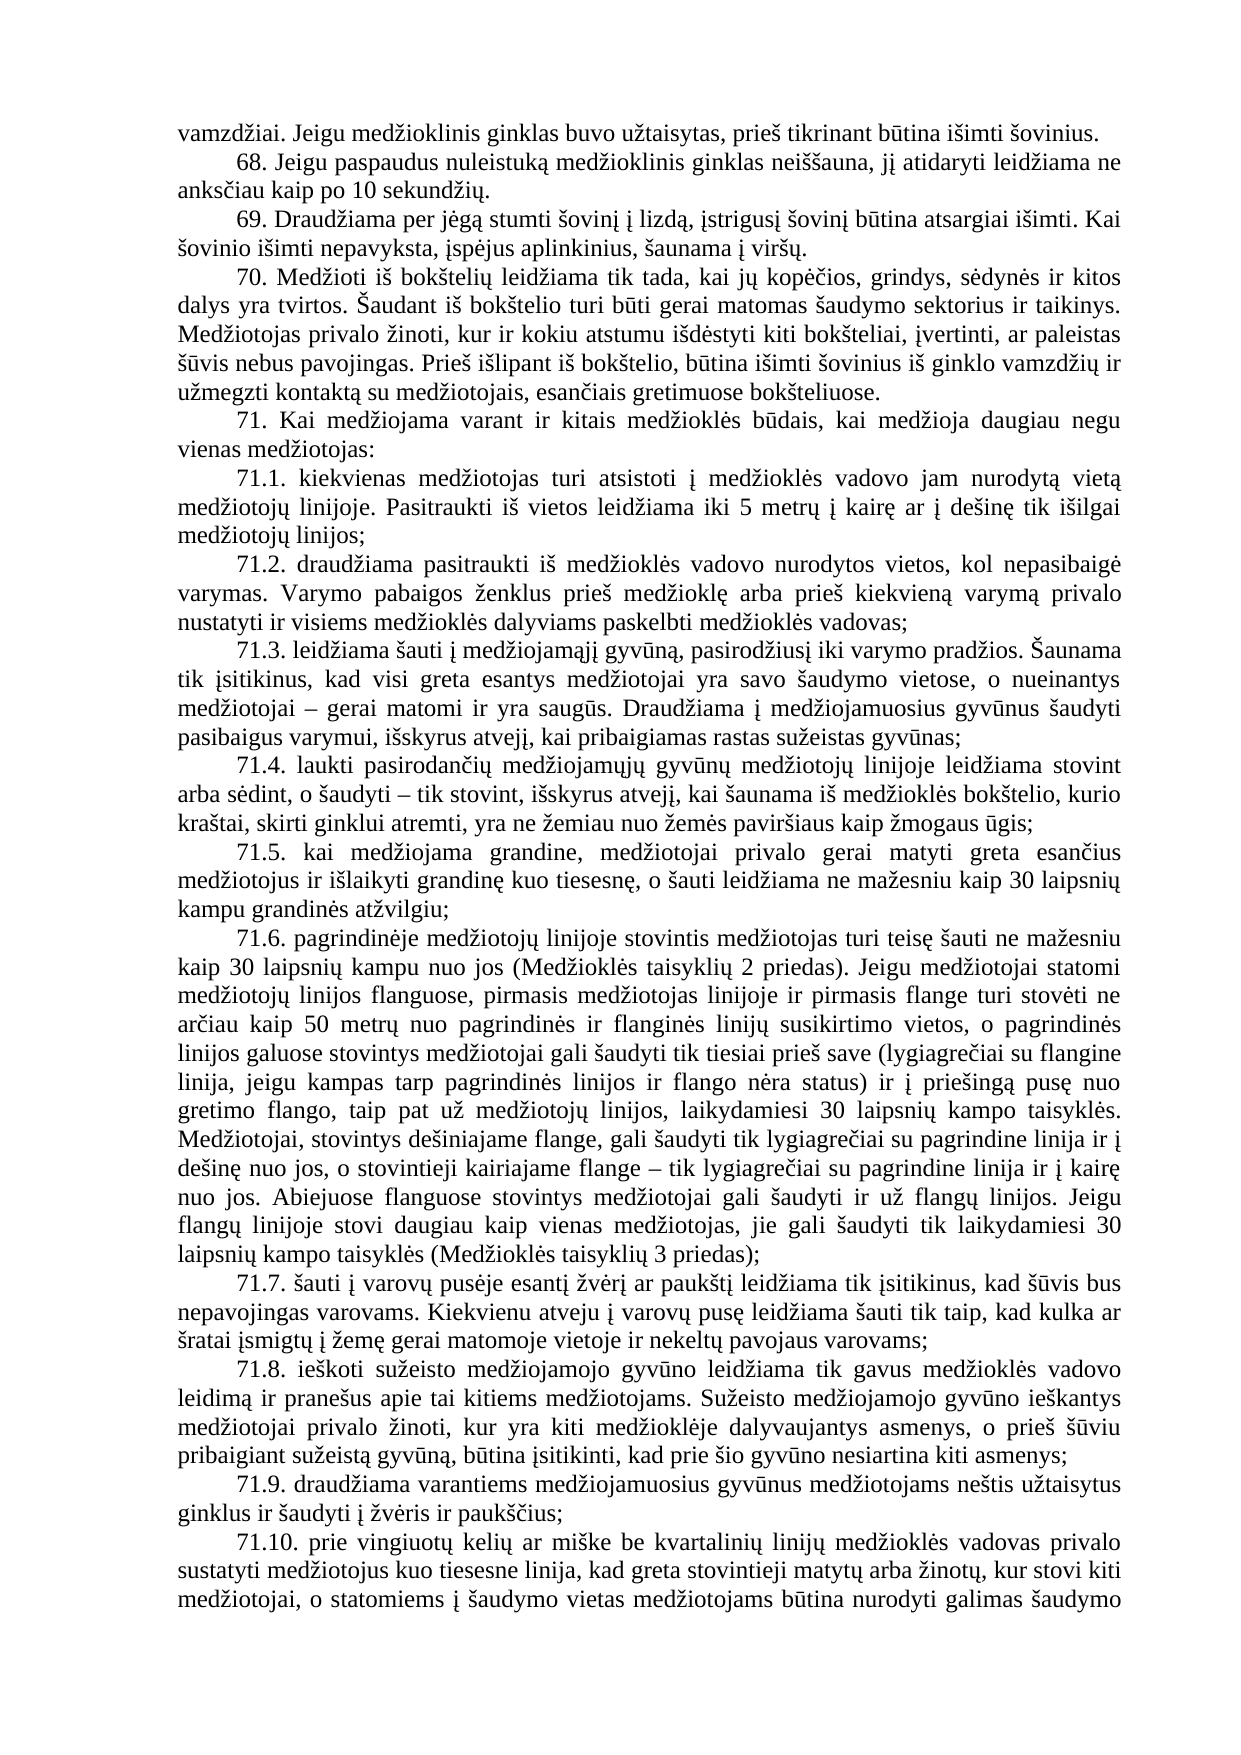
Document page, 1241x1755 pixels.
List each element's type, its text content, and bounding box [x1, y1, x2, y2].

text 71.8. ieškoti sužeisto medžiojamojo gyvūno leidžiama tik gavus medžioklės vadovo leidimą ir pranešus apie tai kitiems medžiotojams. Sužeisto medžiojamojo gyvūno ieškantys medžiotojai privalo žinoti, kur yra kiti medžioklėje dalyvaujantys asmenys, o prieš šūviu pribaigiant sužeistą gyvūną, būtina įsitikinti, kad prie šio gyvūno nesiartina kiti asmenys; [177, 1354, 1122, 1469]
text 71.5. kai medžiojama grandine, medžiotojai privalo gerai matyti greta esančius medžiotojus ir išlaikyti grandinę kuo tiesesnę, o šauti leidžiama ne mažesniu kaip 30 laipsnių kampu grandinės atžvilgiu; [177, 837, 1122, 923]
text 71. Kai medžiojama varant ir kitais medžioklės būdais, kai medžioja daugiau negu vienas medžiotojas: [177, 406, 1122, 463]
text 69. Draudžiama per jėgą stumti šovinį į lizdą, įstrigusį šovinį būtina atsargiai išimti. Kai šovinio išimti nepavyksta, įspėjus aplinkinius, šaunama į viršų. [177, 204, 1122, 262]
text 70. Medžioti iš bokštelių leidžiama tik tada, kai jų kopėčios, grindys, sėdynės ir kitos dalys yra tvirtos. Šaudant iš bokštelio turi būti gerai matomas šaudymo sektorius ir taikinys. Medžiotojas privalo žinoti, kur ir kokiu atstumu išdėstyti kiti bokšteliai, įvertinti, ar paleistas šūvis nebus pavojingas. Prieš išlipant iš bokštelio, būtina išimti šovinius iš ginklo vamzdžių ir užmegzti kontaktą su medžiotojais, esančiais gretimuose bokšteliuose. [177, 262, 1122, 406]
text 71.2. draudžiama pasitraukti iš medžioklės vadovo nurodytos vietos, kol nepasibaigė varymas. Varymo pabaigos ženklus prieš medžioklę arba prieš kiekvieną varymą privalo nustatyti ir visiems medžioklės dalyviams paskelbti medžioklės vadovas; [177, 549, 1122, 636]
text 71.6. pagrindinėje medžiotojų linijoje stovintis medžiotojas turi teisę šauti ne mažesniu kaip 30 laipsnių kampu nuo jos (Medžioklės taisyklių 2 priedas). Jeigu medžiotojai statomi medžiotojų linijos flanguose, pirmasis medžiotojas linijoje ir pirmasis flange turi stovėti ne arčiau kaip 50 metrų nuo pagrindinės ir flanginės linijų susikirtimo vietos, o pagrindinės linijos galuose stovintys medžiotojai gali šaudyti tik tiesiai prieš save (lygiagrečiai su flangine linija, jeigu kampas tarp pagrindinės linijos ir flango nėra status) ir į priešingą pusę nuo gretimo flango, taip pat už medžiotojų linijos, laikydamiesi 30 laipsnių kampo taisyklės. Medžiotojai, stovintys dešiniajame flange, gali šaudyti tik lygiagrečiai su pagrindine linija ir į dešinę nuo jos, o stovintieji kairiajame flange – tik lygiagrečiai su pagrindine linija ir į kairę nuo jos. Abiejuose flanguose stovintys medžiotojai gali šaudyti ir už flangų linijos. Jeigu flangų linijoje stovi daugiau kaip vienas medžiotojas, jie gali šaudyti tik laikydamiesi 30 laipsnių kampo taisyklės (Medžioklės taisyklių 3 priedas); [177, 923, 1122, 1268]
text 71.1. kiekvienas medžiotojas turi atsistoti į medžioklės vadovo jam nurodytą vietą medžiotojų linijoje. Pasitraukti iš vietos leidžiama iki 5 metrų į kairę ar į dešinę tik išilgai medžiotojų linijos; [177, 463, 1122, 549]
text vamzdžiai. Jeigu medžioklinis ginklas buvo užtaisytas, prieš tikrinant būtina išimti šovinius. [177, 118, 1122, 147]
text 71.10. prie vingiuotų kelių ar miške be kvartalinių linijų medžioklės vadovas privalo sustatyti medžiotojus kuo tiesesne linija, kad greta stovintieji matytų arba žinotų, kur stovi kiti medžiotojai, o statomiems į šaudymo vietas medžiotojams būtina nurodyti galimas šaudymo [177, 1527, 1122, 1613]
text 71.3. leidžiama šauti į medžiojamąjį gyvūną, pasirodžiusį iki varymo pradžios. Šaunama tik įsitikinus, kad visi greta esantys medžiotojai yra savo šaudymo vietose, o nueinantys medžiotojai – gerai matomi ir yra saugūs. Draudžiama į medžiojamuosius gyvūnus šaudyti pasibaigus varymui, išskyrus atvejį, kai pribaigiamas rastas sužeistas gyvūnas; [177, 636, 1122, 751]
text 71.4. laukti pasirodančių medžiojamųjų gyvūnų medžiotojų linijoje leidžiama stovint arba sėdint, o šaudyti – tik stovint, išskyrus atvejį, kai šaunama iš medžioklės bokštelio, kurio kraštai, skirti ginklui atremti, yra ne žemiau nuo žemės paviršiaus kaip žmogaus ūgis; [177, 751, 1122, 837]
text 71.7. šauti į varovų pusėje esantį žvėrį ar paukštį leidžiama tik įsitikinus, kad šūvis bus nepavojingas varovams. Kiekvienu atveju į varovų pusę leidžiama šauti tik taip, kad kulka ar šratai įsmigtų į žemę gerai matomoje vietoje ir nekeltų pavojaus varovams; [177, 1268, 1122, 1354]
text 71.9. draudžiama varantiems medžiojamuosius gyvūnus medžiotojams neštis užtaisytus ginklus ir šaudyti į žvėris ir paukščius; [177, 1469, 1122, 1527]
text 68. Jeigu paspaudus nuleistuką medžioklinis ginklas neiššauna, jį atidaryti leidžiama ne anksčiau kaip po 10 sekundžių. [177, 147, 1122, 204]
